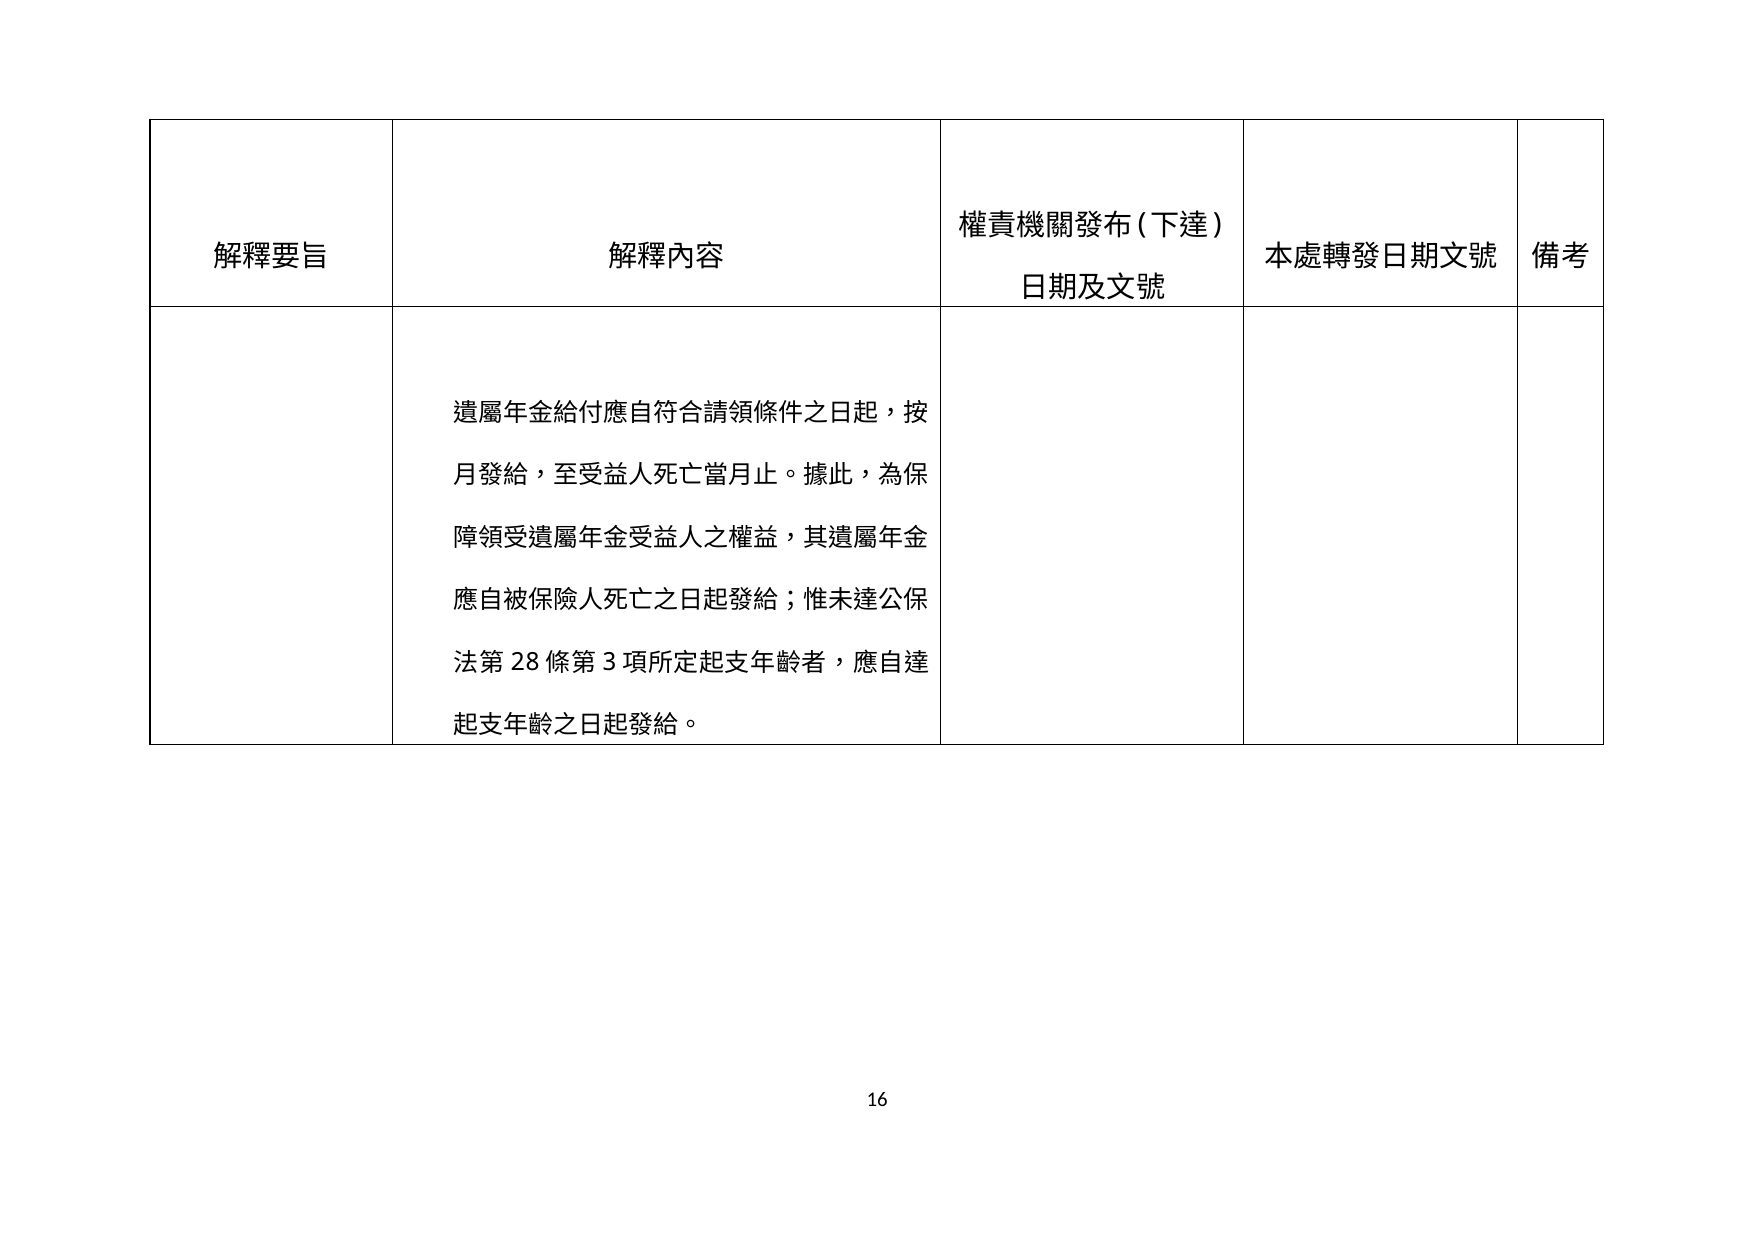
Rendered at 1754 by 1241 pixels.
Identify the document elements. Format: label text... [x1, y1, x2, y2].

table_header 解釋內容 [393, 120, 940, 306]
table_header 本處轉發日期文號 [1244, 120, 1517, 306]
table_header 備考 [1518, 120, 1603, 306]
table_cell [151, 307, 392, 743]
table_cell 遺屬年金給付應自符合請領條件之日起，按月發給，至受益人死亡當月止。據此，為保障領受遺屬年金受益人之權益，其遺屬年金應自被保險人死亡之日起發給；惟未達公保法第28條第3項所定起支年齡者，應自達起支年齡之日起發給。 [393, 307, 940, 743]
table_header 解釋要旨 [151, 120, 392, 306]
table_cell [1244, 307, 1517, 743]
table_header 權責機關發布(下達)日期及文號 [941, 120, 1243, 306]
table_cell [1518, 307, 1603, 743]
table_cell [941, 307, 1243, 743]
